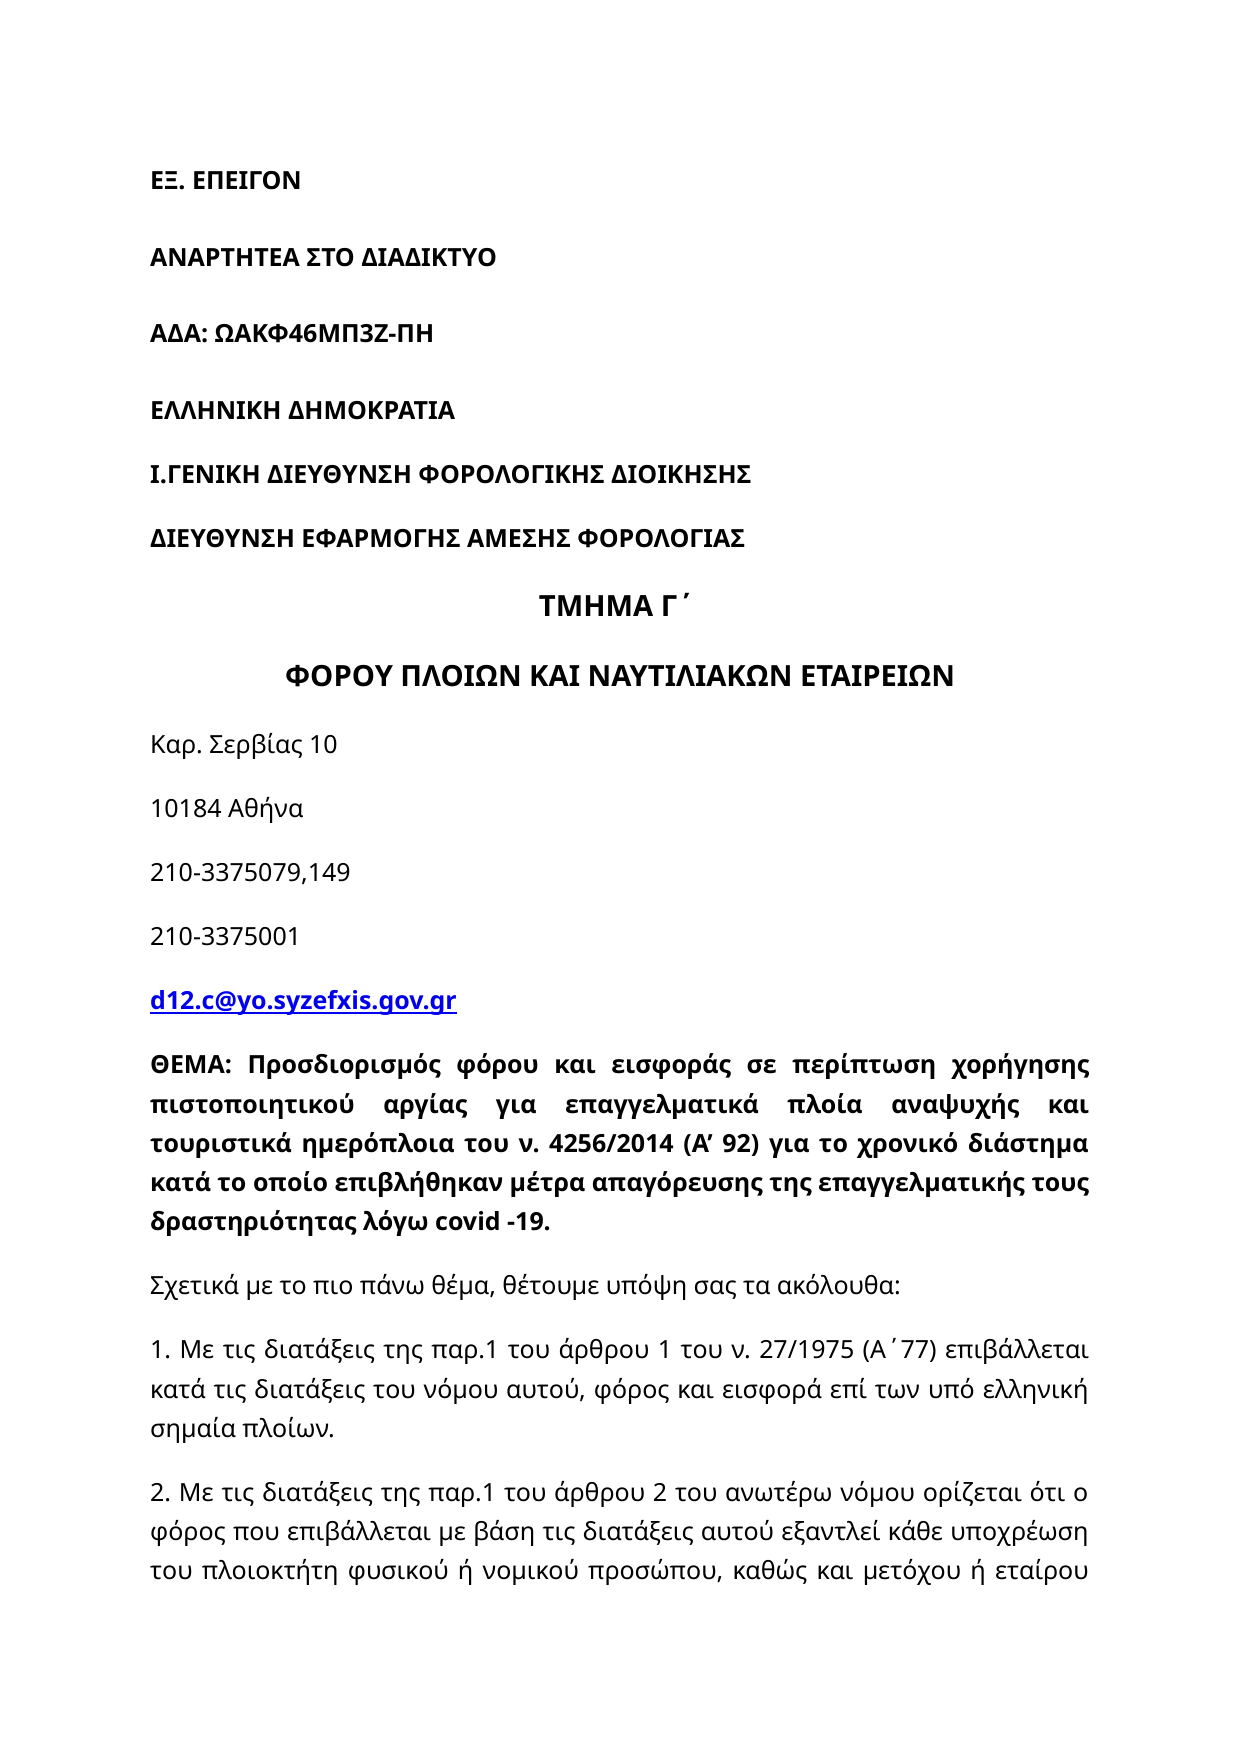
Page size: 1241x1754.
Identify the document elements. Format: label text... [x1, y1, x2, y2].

text ΔΙΕΥΘΥΝΣΗ ΕΦΑΡΜΟΓΗΣ ΑΜΕΣΗΣ ΦΟΡΟΛΟΓΙΑΣ [150, 521, 1090, 555]
text ΘΕΜΑ: Προσδιορισμός φόρου και εισφοράς σε περίπτωση χορήγησης πιστοποιητικού αργίας για επαγγελματικά πλοία αναψυχής και τουριστικά ημερόπλοια του ν. 4256/2014 (Α’ 92) για το χρονικό διάστημα κατά το οποίο επιβλήθηκαν μέτρα απαγόρευσης της επαγγελματικής τους δραστηριότητας λόγω covid -19. [150, 1047, 1090, 1238]
text 210-3375001 [150, 919, 1090, 953]
title ΑΔΑ: ΩΑΚΦ46ΜΠ3Ζ-ΠΗ [150, 316, 1090, 350]
text ΕΛΛΗΝΙΚΗ ΔΗΜΟΚΡΑΤΙΑ [150, 392, 1090, 427]
title ΕΞ. ΕΠΕΙΓΟΝ [150, 162, 1090, 197]
text Ι.ΓΕΝΙΚΗ ΔΙΕΥΘΥΝΣΗ ΦΟΡΟΛΟΓΙΚΗΣ ΔΙΟΙΚΗΣΗΣ [150, 457, 1090, 491]
text 10184 Αθήνα [150, 790, 1090, 824]
subtitle ΦΟΡΟΥ ΠΛΟΙΩΝ ΚΑΙ ΝΑΥΤΙΛΙΑΚΩΝ ΕΤΑΙΡΕΙΩΝ [150, 656, 1090, 695]
text d12.c@yo.syzefxis.gov.gr [150, 983, 1090, 1017]
text Καρ. Σερβίας 10 [150, 726, 1090, 760]
text 2. Με τις διατάξεις της παρ.1 του άρθρου 2 του ανωτέρω νόμου ορίζεται ότι ο φόρος που επιβάλλεται με βάση τις διατάξεις αυτού εξαντλεί κάθε υποχρέωση του πλοιοκτήτη φυσικού ή νομικού προσώπου, καθώς και μετόχου ή εταίρου [150, 1474, 1090, 1587]
text 1. Με τις διατάξεις της παρ.1 του άρθρου 1 του ν. 27/1975 (Α΄77) επιβάλλεται κατά τις διατάξεις του νόμου αυτού, φόρος και εισφορά επί των υπό ελληνική σημαία πλοίων. [150, 1332, 1090, 1444]
title ΑΝΑΡΤΗΤΕΑ ΣΤΟ ΔΙΑΔΙΚΤΥΟ [150, 239, 1090, 273]
text Σχετικά με το πιο πάνω θέμα, θέτουμε υπόψη σας τα ακόλουθα: [150, 1268, 1090, 1302]
subtitle ΤΜΗΜΑ Γ΄ [150, 585, 1090, 625]
text 210-3375079,149 [150, 854, 1090, 889]
